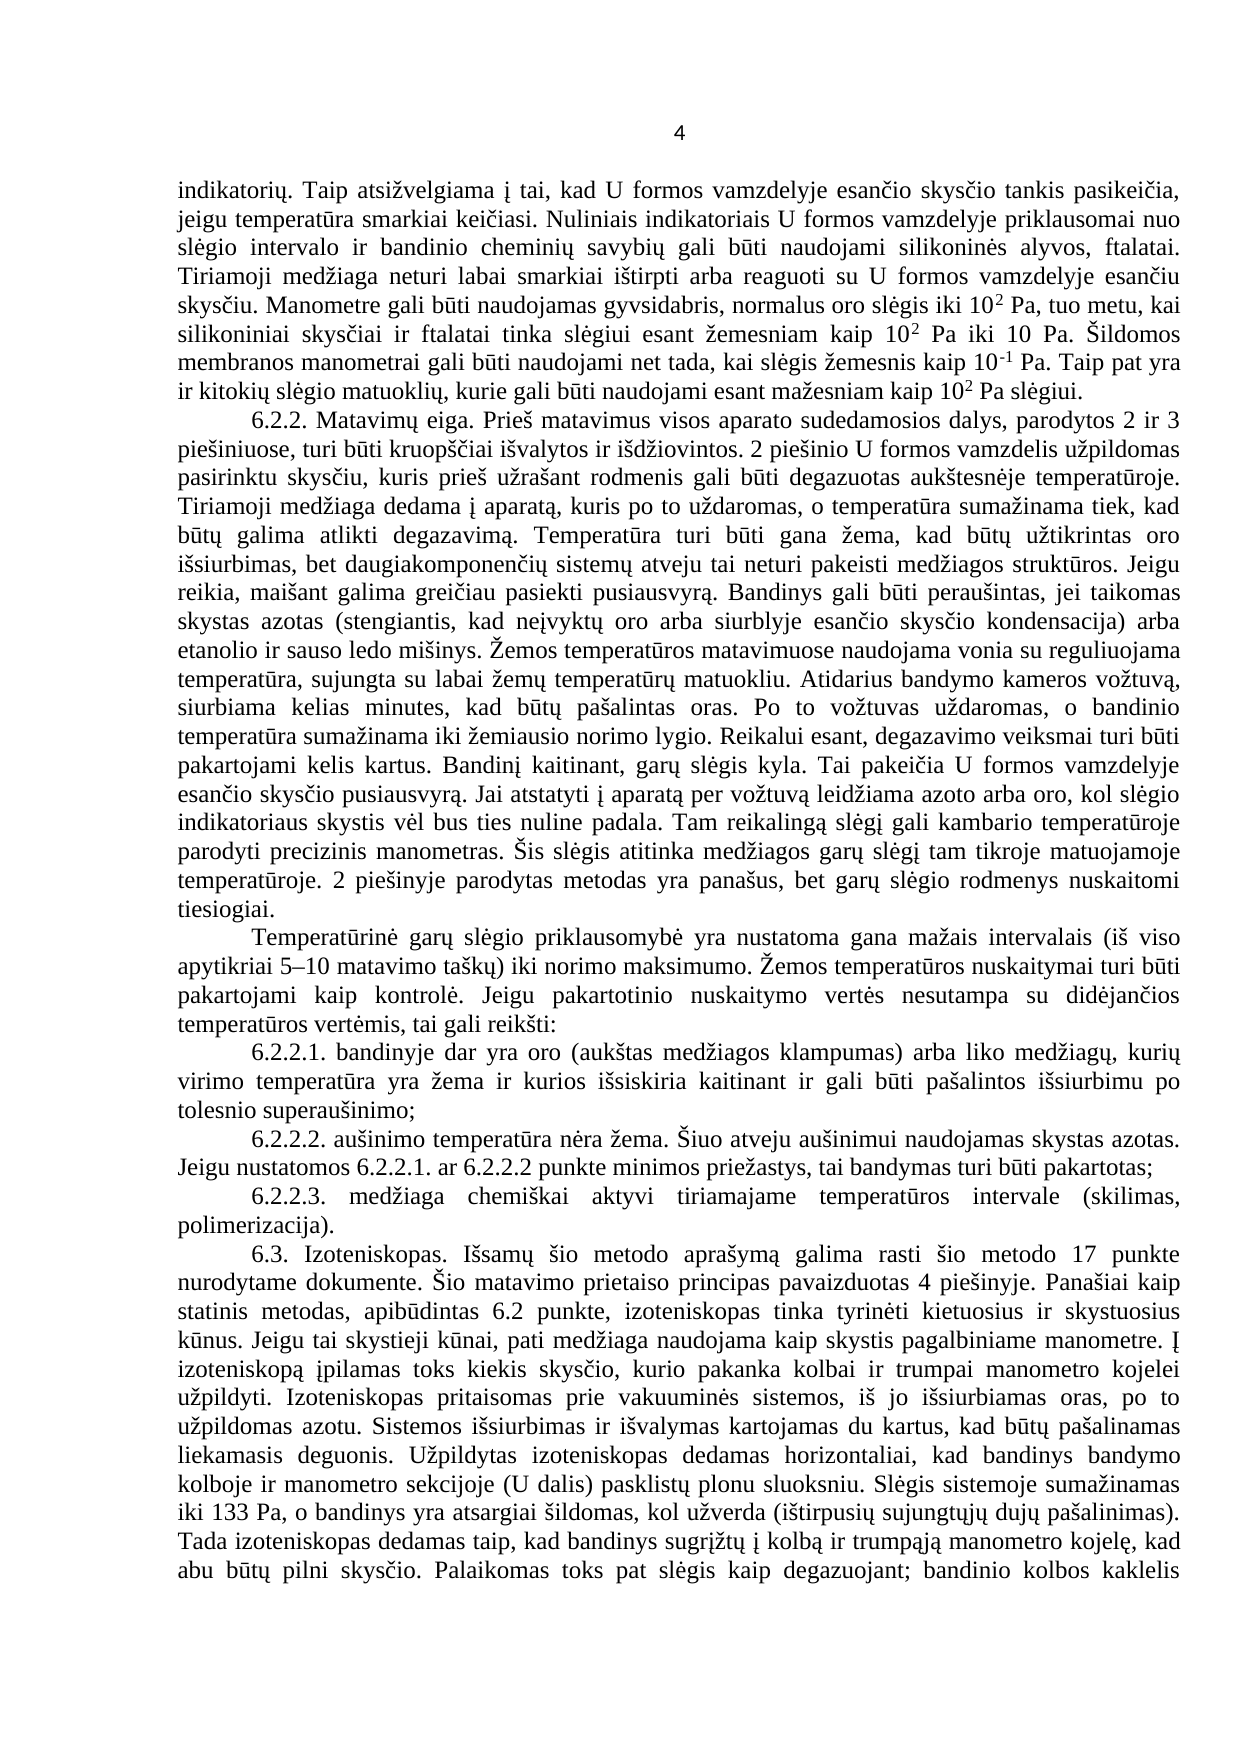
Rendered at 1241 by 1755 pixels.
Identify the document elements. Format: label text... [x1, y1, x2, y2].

text 6.2.2.1. bandinyje dar yra oro (aukštas medžiagos klampumas) arba liko medžiagų, kurių virimo temperatūra yra žema ir kurios išsiskiria kaitinant ir gali būti pašalintos išsiurbimu po tolesnio superaušinimo; [177, 1037, 1181, 1124]
text Temperatūrinė garų slėgio priklausomybė yra nustatoma gana mažais intervalais (iš viso apytikriai 5–10 matavimo taškų) iki norimo maksimumo. Žemos temperatūros nuskaitymai turi būti pakartojami kaip kontrolė. Jeigu pakartotinio nuskaitymo vertės nesutampa su didėjančios temperatūros vertėmis, tai gali reikšti: [177, 922, 1181, 1037]
text 6.2.2.3. medžiaga chemiškai aktyvi tiriamajame temperatūros intervale (skilimas, polimerizacija). [177, 1181, 1181, 1239]
text 6.3. Izoteniskopas. Išsamų šio metodo aprašymą galima rasti šio metodo 17 punkte nurodytame dokumente. Šio matavimo prietaiso principas pavaizduotas 4 piešinyje. Panašiai kaip statinis metodas, apibūdintas 6.2 punkte, izoteniskopas tinka tyrinėti kietuosius ir skystuosius kūnus. Jeigu tai skystieji kūnai, pati medžiaga naudojama kaip skystis pagalbiniame manometre. Į izoteniskopą įpilamas toks kiekis skysčio, kurio pakanka kolbai ir trumpai manometro kojelei užpildyti. Izoteniskopas pritaisomas prie vakuuminės sistemos, iš jo išsiurbiamas oras, po to užpildomas azotu. Sistemos išsiurbimas ir išvalymas kartojamas du kartus, kad būtų pašalinamas liekamasis deguonis. Užpildytas izoteniskopas dedamas horizontaliai, kad bandinys bandymo kolboje ir manometro sekcijoje (U dalis) pasklistų plonu sluoksniu. Slėgis sistemoje sumažinamas iki 133 Pa, o bandinys yra atsargiai šildomas, kol užverda (ištirpusių sujungtųjų dujų pašalinimas). Tada izoteniskopas dedamas taip, kad bandinys sugrįžtų į kolbą ir trumpąją manometro kojelę, kad abu būtų pilni skysčio. Palaikomas toks pat slėgis kaip degazuojant; bandinio kolbos kaklelis [177, 1239, 1181, 1584]
text 6.2.2.2. aušinimo temperatūra nėra žema. Šiuo atveju aušinimui naudojamas skystas azotas. Jeigu nustatomos 6.2.2.1. ar 6.2.2.2 punkte minimos priežastys, tai bandymas turi būti pakartotas; [177, 1124, 1181, 1181]
text indikatorių. Taip atsižvelgiama į tai, kad U formos vamzdelyje esančio skysčio tankis pasikeičia, jeigu temperatūra smarkiai keičiasi. Nuliniais indikatoriais U formos vamzdelyje priklausomai nuo slėgio intervalo ir bandinio cheminių savybių gali būti naudojami silikoninės alyvos, ftalatai. Tiriamoji medžiaga neturi labai smarkiai ištirpti arba reaguoti su U formos vamzdelyje esančiu skysčiu. Manometre gali būti naudojamas gyvsidabris, normalus oro slėgis iki 102 Pa, tuo metu, kai silikoniniai skysčiai ir ftalatai tinka slėgiui esant žemesniam kaip 102 Pa iki 10 Pa. Šildomos membranos manometrai gali būti naudojami net tada, kai slėgis žemesnis kaip 10-1 Pa. Taip pat yra ir kitokių slėgio matuoklių, kurie gali būti naudojami esant mažesniam kaip 102 Pa slėgiui. [177, 175, 1181, 405]
text 6.2.2. Matavimų eiga. Prieš matavimus visos aparato sudedamosios dalys, parodytos 2 ir 3 piešiniuose, turi būti kruopščiai išvalytos ir išdžiovintos. 2 piešinio U formos vamzdelis užpildomas pasirinktu skysčiu, kuris prieš užrašant rodmenis gali būti degazuotas aukštesnėje temperatūroje. Tiriamoji medžiaga dedama į aparatą, kuris po to uždaromas, o temperatūra sumažinama tiek, kad būtų galima atlikti degazavimą. Temperatūra turi būti gana žema, kad būtų užtikrintas oro išsiurbimas, bet daugiakomponenčių sistemų atveju tai neturi pakeisti medžiagos struktūros. Jeigu reikia, maišant galima greičiau pasiekti pusiausvyrą. Bandinys gali būti peraušintas, jei taikomas skystas azotas (stengiantis, kad neįvyktų oro arba siurblyje esančio skysčio kondensacija) arba etanolio ir sauso ledo mišinys. Žemos temperatūros matavimuose naudojama vonia su reguliuojama temperatūra, sujungta su labai žemų temperatūrų matuokliu. Atidarius bandymo kameros vožtuvą, siurbiama kelias minutes, kad būtų pašalintas oras. Po to vožtuvas uždaromas, o bandinio temperatūra sumažinama iki žemiausio norimo lygio. Reikalui esant, degazavimo veiksmai turi būti pakartojami kelis kartus. Bandinį kaitinant, garų slėgis kyla. Tai pakeičia U formos vamzdelyje esančio skysčio pusiausvyrą. Jai atstatyti į aparatą per vožtuvą leidžiama azoto arba oro, kol slėgio indikatoriaus skystis vėl bus ties nuline padala. Tam reikalingą slėgį gali kambario temperatūroje parodyti precizinis manometras. Šis slėgis atitinka medžiagos garų slėgį tam tikroje matuojamoje temperatūroje. 2 piešinyje parodytas metodas yra panašus, bet garų slėgio rodmenys nuskaitomi tiesiogiai. [177, 405, 1181, 922]
